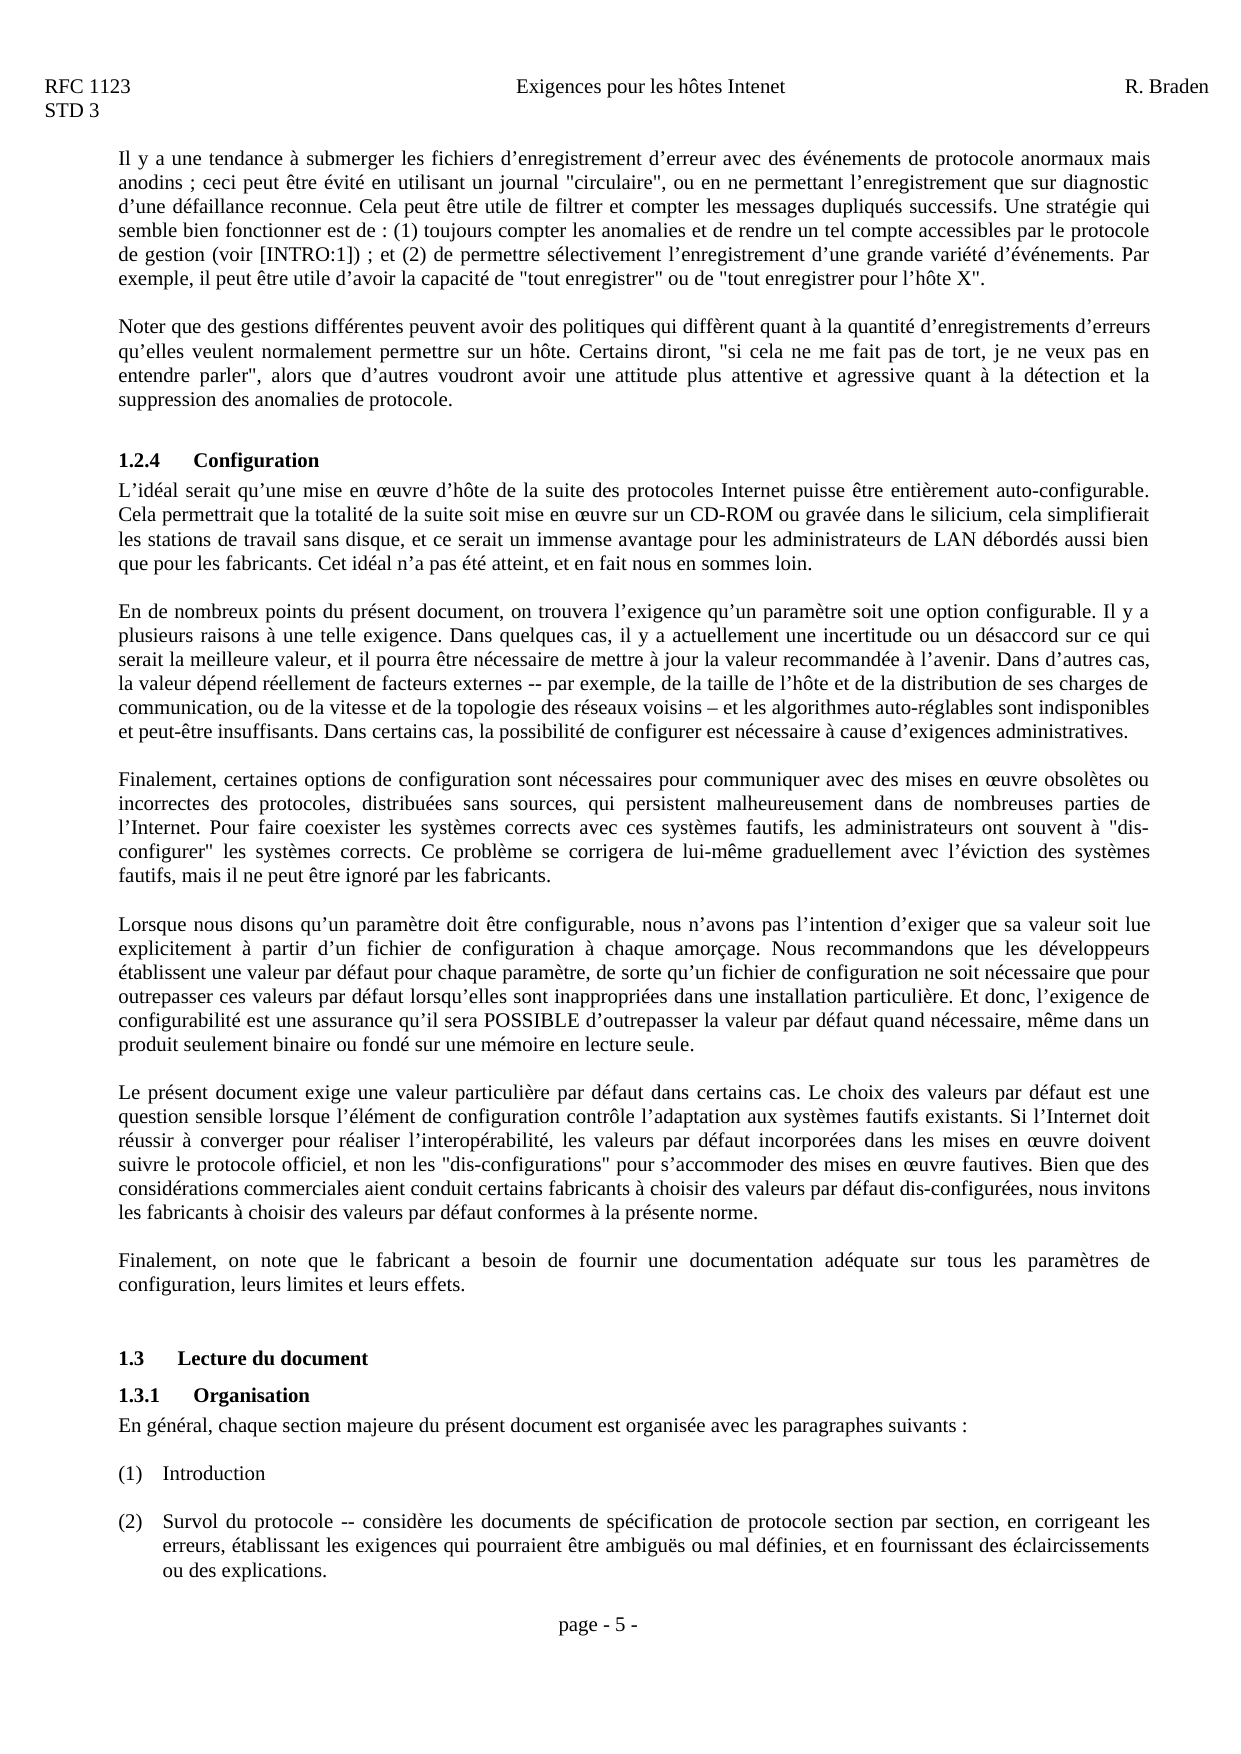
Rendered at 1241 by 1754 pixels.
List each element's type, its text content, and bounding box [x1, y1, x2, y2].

subtitle 1.2.4 Configuration [118, 448, 1152, 472]
text L’idéal serait qu’une mise en œuvre d’hôte de la suite des protocoles Internet puisse être entièrement auto-configurable. Cela permettrait que la totalité de la suite soit mise en œuvre sur un CD-ROM ou gravée dans le silicium, cela simplifierait les stations de travail sans disque, et ce serait un immense avantage pour les administrateurs de LAN débordés aussi bien que pour les fabricants. Cet idéal n’a pas été atteint, et en fait nous en sommes loin. [118, 478, 1152, 574]
text (1) Introduction [118, 1461, 1152, 1485]
text Le présent document exige une valeur particulière par défaut dans certains cas. Le choix des valeurs par défaut est une question sensible lorsque l’élément de configuration contrôle l’adaptation aux systèmes fautifs existants. Si l’Internet doit réussir à converger pour réaliser l’interopérabilité, les valeurs par défaut incorporées dans les mises en œuvre doivent suivre le protocole officiel, et non les "dis-configurations" pour s’accommoder des mises en œuvre fautives. Bien que des considérations commerciales aient conduit certains fabricants à choisir des valeurs par défaut dis-configurées, nous invitons les fabricants à choisir des valeurs par défaut conformes à la présente norme. [118, 1080, 1152, 1224]
text Il y a une tendance à submerger les fichiers d’enregistrement d’erreur avec des événements de protocole anormaux mais anodins ; ceci peut être évité en utilisant un journal "circulaire", ou en ne permettant l’enregistrement que sur diagnostic d’une défaillance reconnue. Cela peut être utile de filtrer et compter les messages dupliqués successifs. Une stratégie qui semble bien fonctionner est de : (1) toujours compter les anomalies et de rendre un tel compte accessibles par le protocole de gestion (voir [INTRO:1]) ; et (2) de permettre sélectivement l’enregistrement d’une grande variété d’événements. Par exemple, il peut être utile d’avoir la capacité de "tout enregistrer" ou de "tout enregistrer pour l’hôte X". [118, 146, 1152, 290]
subtitle 1.3 Lecture du document [118, 1346, 1152, 1369]
text En de nombreux points du présent document, on trouvera l’exigence qu’un paramètre soit une option configurable. Il y a plusieurs raisons à une telle exigence. Dans quelques cas, il y a actuellement une incertitude ou un désaccord sur ce qui serait la meilleure valeur, et il pourra être nécessaire de mettre à jour la valeur recommandée à l’avenir. Dans d’autres cas, la valeur dépend réellement de facteurs externes -- par exemple, de la taille de l’hôte et de la distribution de ses charges de communication, ou de la vitesse et de la topologie des réseaux voisins – et les algorithmes auto-réglables sont indisponibles et peut-être insuffisants. Dans certains cas, la possibilité de configurer est nécessaire à cause d’exigences administratives. [118, 599, 1152, 743]
text En général, chaque section majeure du présent document est organisée avec les paragraphes suivants : [118, 1413, 1152, 1437]
text Finalement, on note que le fabricant a besoin de fournir une documentation adéquate sur tous les paramètres de configuration, leurs limites et leurs effets. [118, 1248, 1152, 1296]
subtitle 1.3.1 Organisation [118, 1383, 1152, 1407]
text Lorsque nous disons qu’un paramètre doit être configurable, nous n’avons pas l’intention d’exiger que sa valeur soit lue explicitement à partir d’un fichier de configuration à chaque amorçage. Nous recommandons que les développeurs établissent une valeur par défaut pour chaque paramètre, de sorte qu’un fichier de configuration ne soit nécessaire que pour outrepasser ces valeurs par défaut lorsqu’elles sont inappropriées dans une installation particulière. Et donc, l’exigence de configurabilité est une assurance qu’il sera POSSIBLE d’outrepasser la valeur par défaut quand nécessaire, même dans un produit seulement binaire ou fondé sur une mémoire en lecture seule. [118, 911, 1152, 1056]
text Finalement, certaines options de configuration sont nécessaires pour communiquer avec des mises en œuvre obsolètes ou incorrectes des protocoles, distribuées sans sources, qui persistent malheureusement dans de nombreuses parties de l’Internet. Pour faire coexister les systèmes corrects avec ces systèmes fautifs, les administrateurs ont souvent à "dis-configurer" les systèmes corrects. Ce problème se corrigera de lui-même graduellement avec l’éviction des systèmes fautifs, mais il ne peut être ignoré par les fabricants. [118, 767, 1152, 887]
text Noter que des gestions différentes peuvent avoir des politiques qui diffèrent quant à la quantité d’enregistrements d’erreurs qu’elles veulent normalement permettre sur un hôte. Certains diront, "si cela ne me fait pas de tort, je ne veux pas en entendre parler", alors que d’autres voudront avoir une attitude plus attentive et agressive quant à la détection et la suppression des anomalies de protocole. [118, 314, 1152, 411]
text (2) Survol du protocole -- considère les documents de spécification de protocole section par section, en corrigeant les erreurs, établissant les exigences qui pourraient être ambiguës ou mal définies, et en fournissant des éclaircissements ou des explications. [118, 1509, 1152, 1582]
